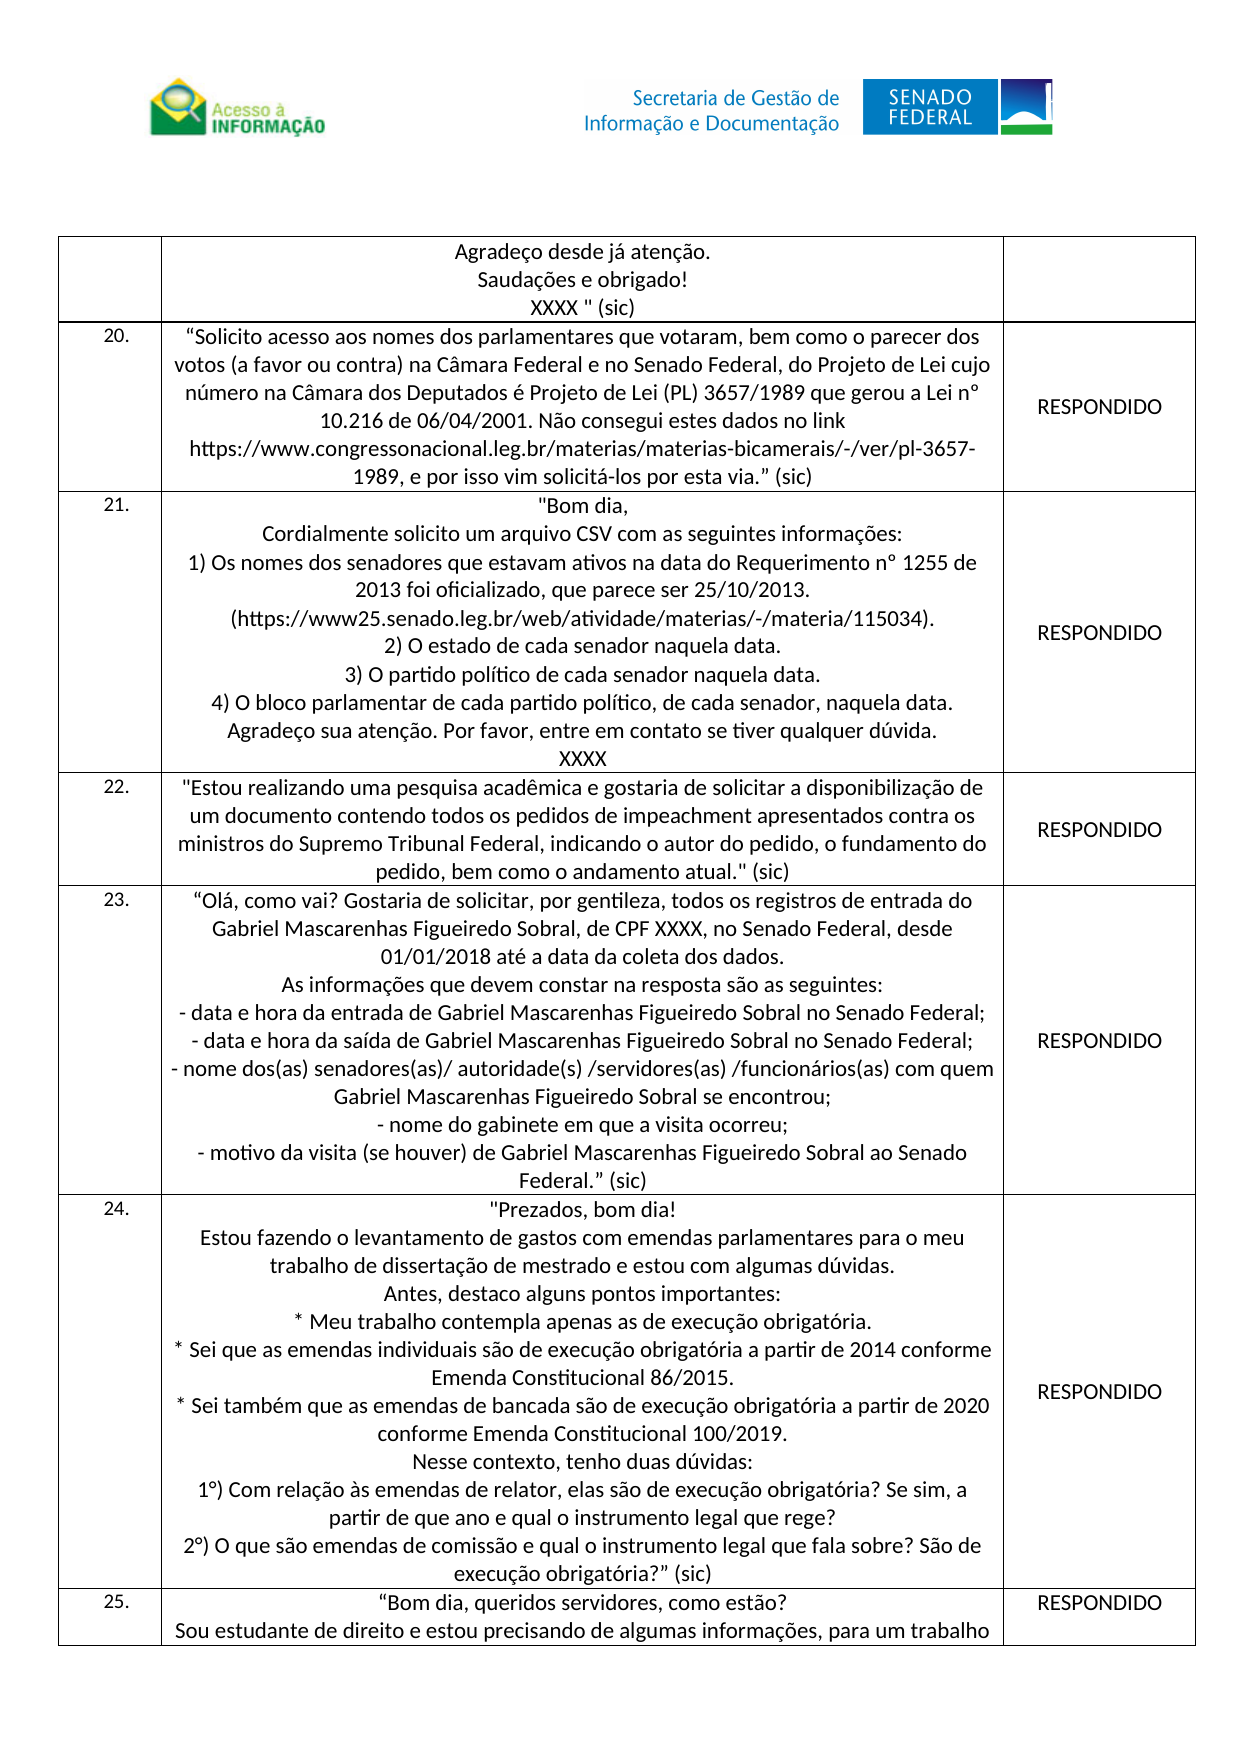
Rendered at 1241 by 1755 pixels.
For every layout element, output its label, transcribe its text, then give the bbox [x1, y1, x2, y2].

table_cell RESPONDIDO [1004, 886, 1195, 1194]
table_cell RESPONDIDO [1004, 492, 1195, 772]
table_cell RESPONDIDO [1004, 1589, 1195, 1644]
table_cell [59, 1195, 161, 1587]
table_cell RESPONDIDO [1004, 1195, 1195, 1587]
table_cell "Estou realizando uma pesquisa acadêmica e gostaria de solicitar a disponibilização de um documento contendo todos os pedidos de impeachment apresentados contra os ministros do Supremo Tribunal Federal, indicando o autor do pedido, o fundamento do pedido, bem como o andamento atual." (sic) [162, 773, 1003, 885]
table_cell [59, 773, 161, 885]
table_cell [1004, 237, 1195, 321]
table_cell [59, 237, 161, 321]
table_cell [59, 323, 161, 491]
table_cell [59, 886, 161, 1194]
table_cell “Olá, como vai? Gostaria de solicitar, por gentileza, todos os registros de entrada do Gabriel Mascarenhas Figueiredo Sobral, de CPF XXXX, no Senado Federal, desde 01/01/2018 até a data da coleta dos dados. As informações que devem constar na resposta são as seguintes: - data e hora da entrada de Gabriel Mascarenhas Figueiredo Sobral no Senado Federal; - data e hora da saída de Gabriel Mascarenhas Figueiredo Sobral no Senado Federal; - nome dos(as) senadores(as)/ autoridade(s) /servidores(as) /funcionários(as) com quem Gabriel Mascarenhas Figueiredo Sobral se encontrou; - nome do gabinete em que a visita ocorreu; - motivo da visita (se houver) de Gabriel Mascarenhas Figueiredo Sobral ao Senado Federal.” (sic) [162, 886, 1003, 1194]
table_cell RESPONDIDO [1004, 773, 1195, 885]
table_cell [59, 1589, 161, 1644]
table_cell Agradeço desde já atenção. Saudações e obrigado! XXXX " (sic) [162, 237, 1003, 321]
table_cell [59, 492, 161, 772]
table_cell RESPONDIDO [1004, 323, 1195, 491]
table_cell “Solicito acesso aos nomes dos parlamentares que votaram, bem como o parecer dos votos (a favor ou contra) na Câmara Federal e no Senado Federal, do Projeto de Lei cujo número na Câmara dos Deputados é Projeto de Lei (PL) 3657/1989 que gerou a Lei nº 10.216 de 06/04/2001. Não consegui estes dados no link https://www.congressonacional.leg.br/materias/materias-bicamerais/-/ver/pl-3657-1989, e por isso vim solicitá-los por esta via.” (sic) [162, 323, 1003, 491]
table_cell "Bom dia, Cordialmente solicito um arquivo CSV com as seguintes informações: 1) Os nomes dos senadores que estavam ativos na data do Requerimento nº 1255 de 2013 foi oficializado, que parece ser 25/10/2013. (https://www25.senado.leg.br/web/atividade/materias/-/materia/115034). 2) O estado de cada senador naquela data. 3) O partido político de cada senador naquela data. 4) O bloco parlamentar de cada partido político, de cada senador, naquela data. Agradeço sua atenção. Por favor, entre em contato se tiver qualquer dúvida. XXXX [162, 492, 1003, 772]
table_cell "Prezados, bom dia! Estou fazendo o levantamento de gastos com emendas parlamentares para o meu trabalho de dissertação de mestrado e estou com algumas dúvidas. Antes, destaco alguns pontos importantes: * Meu trabalho contempla apenas as de execução obrigatória. * Sei que as emendas individuais são de execução obrigatória a partir de 2014 conforme Emenda Constitucional 86/2015. * Sei também que as emendas de bancada são de execução obrigatória a partir de 2020 conforme Emenda Constitucional 100/2019. Nesse contexto, tenho duas dúvidas: 1°) Com relação às emendas de relator, elas são de execução obrigatória? Se sim, a partir de que ano e qual o instrumento legal que rege? 2°) O que são emendas de comissão e qual o instrumento legal que fala sobre? São de execução obrigatória?” (sic) [162, 1195, 1003, 1587]
table_cell “Bom dia, queridos servidores, como estão? Sou estudante de direito e estou precisando de algumas informações, para um trabalho [162, 1589, 1003, 1644]
